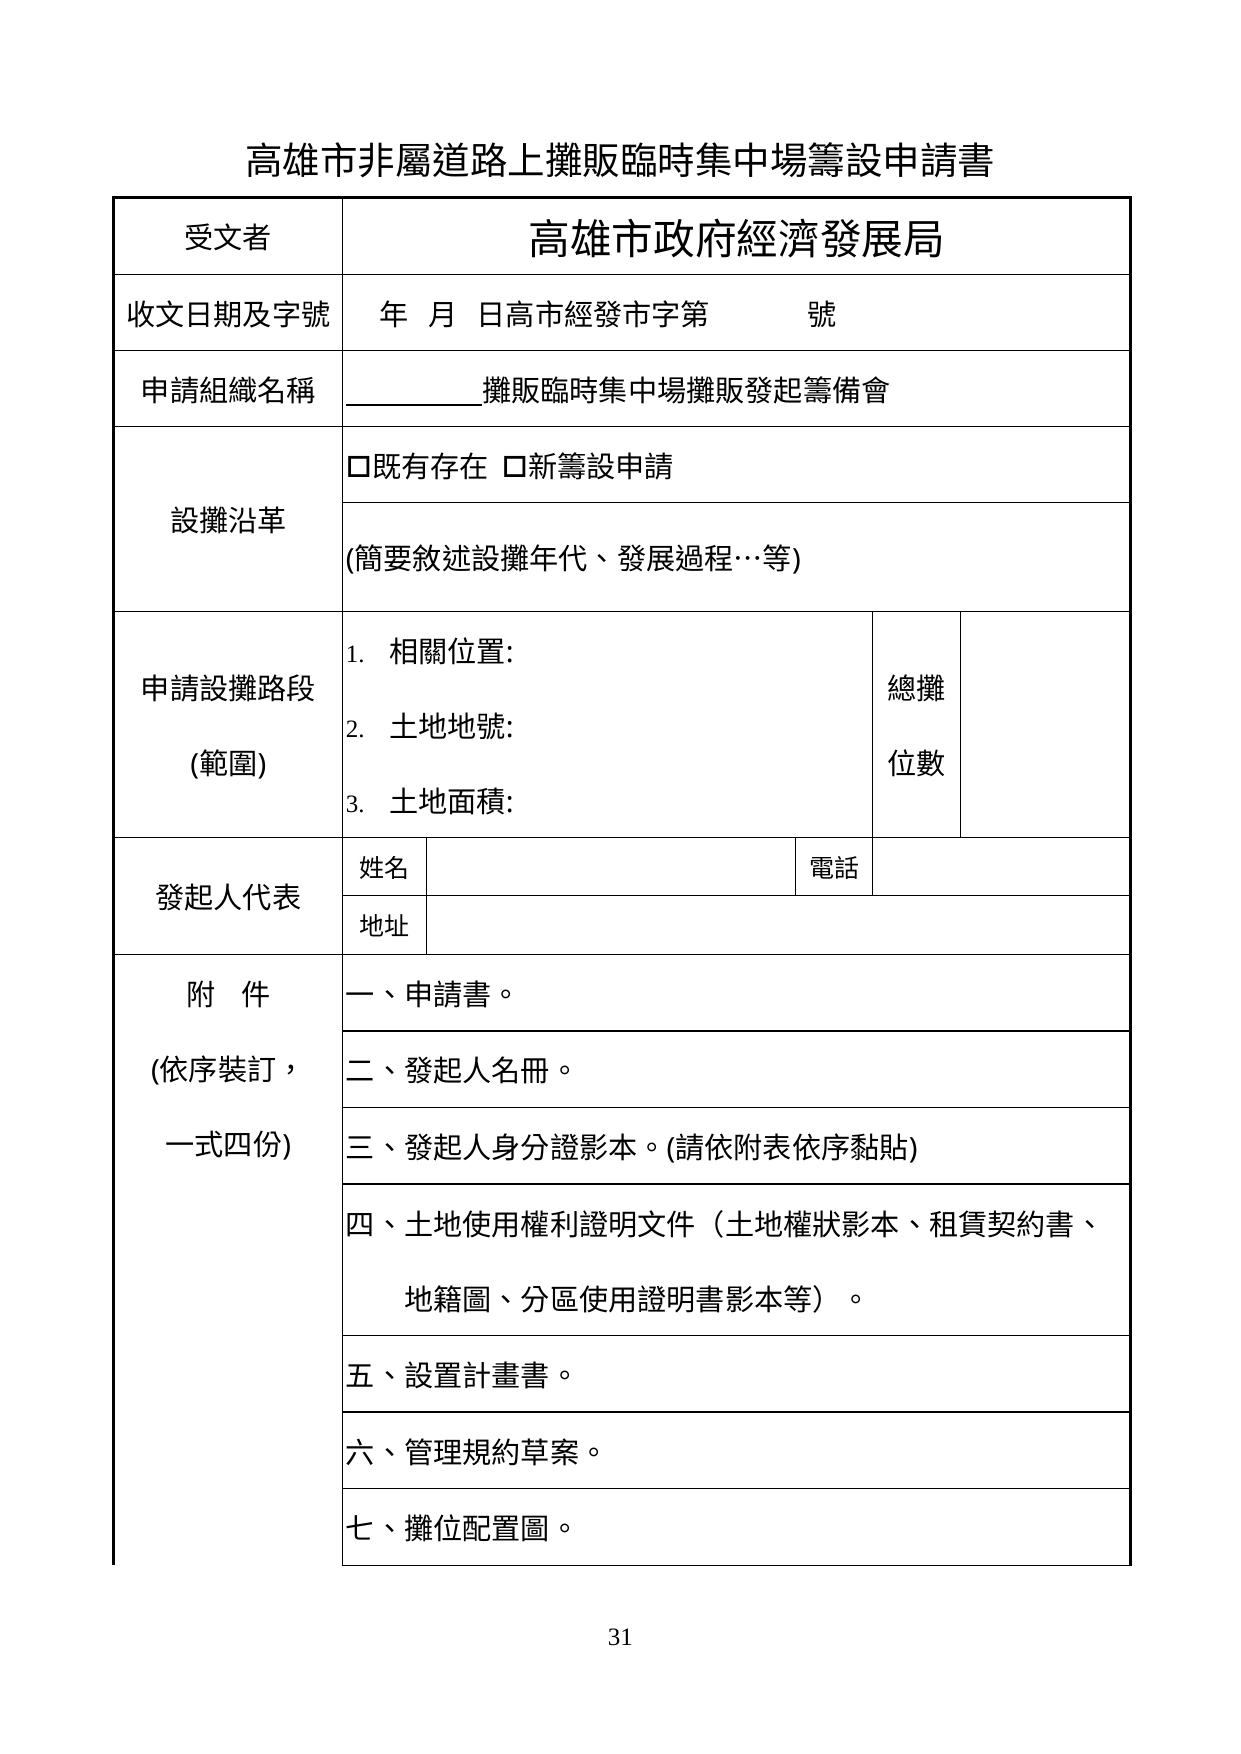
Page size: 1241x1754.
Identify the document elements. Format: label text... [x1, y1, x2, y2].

table_cell 年 月 日高市經發市字第 號 [343, 275, 1129, 350]
table_cell 三、發起人身分證影本。(請依附表依序黏貼) [343, 1108, 1129, 1183]
subtitle 高雄市非屬道路上攤販臨時集中場籌設申請書 [118, 121, 1122, 196]
table_cell 地址 [343, 896, 426, 953]
table_cell [427, 896, 1129, 953]
table_cell 總攤位數 [873, 612, 960, 837]
table_cell 申請組織名稱 [115, 351, 342, 426]
table_cell 一、申請書。 [343, 955, 1129, 1030]
table_cell 相關位置: 土地地號: 土地面積: [343, 612, 872, 837]
table_cell 攤販臨時集中場攤販發起籌備會 [343, 351, 1129, 426]
table_cell 五、設置計畫書。 [343, 1336, 1129, 1411]
table_cell 七、攤位配置圖。 [343, 1489, 1129, 1564]
table_cell 六、管理規約草案。 [343, 1413, 1129, 1488]
table_cell 二、發起人名冊。 [343, 1032, 1129, 1107]
table_cell 附 件 (依序裝訂， 一式四份) [115, 955, 342, 1564]
table_cell 發起人代表 [115, 838, 342, 953]
table_cell 申請設攤路段 (範圍) [115, 612, 342, 837]
table_cell 四、土地使用權利證明文件（土地權狀影本、租賃契約書、 地籍圖、分區使用證明書影本等）。 [343, 1185, 1129, 1335]
table_cell 設攤沿革 [115, 427, 342, 611]
table_cell (簡要敘述設攤年代、發展過程…等) [343, 503, 1129, 611]
table_cell 既有存在 新籌設申請 [343, 427, 1129, 502]
table_header 高雄市政府經濟發展局 [343, 199, 1129, 274]
table_cell 電話 [796, 838, 872, 894]
table_cell 收文日期及字號 [115, 275, 342, 350]
table_header 受文者 [115, 199, 342, 274]
table_cell 姓名 [343, 838, 426, 894]
table_cell [427, 838, 795, 894]
table_cell [873, 838, 1129, 894]
table_cell [961, 612, 1129, 837]
